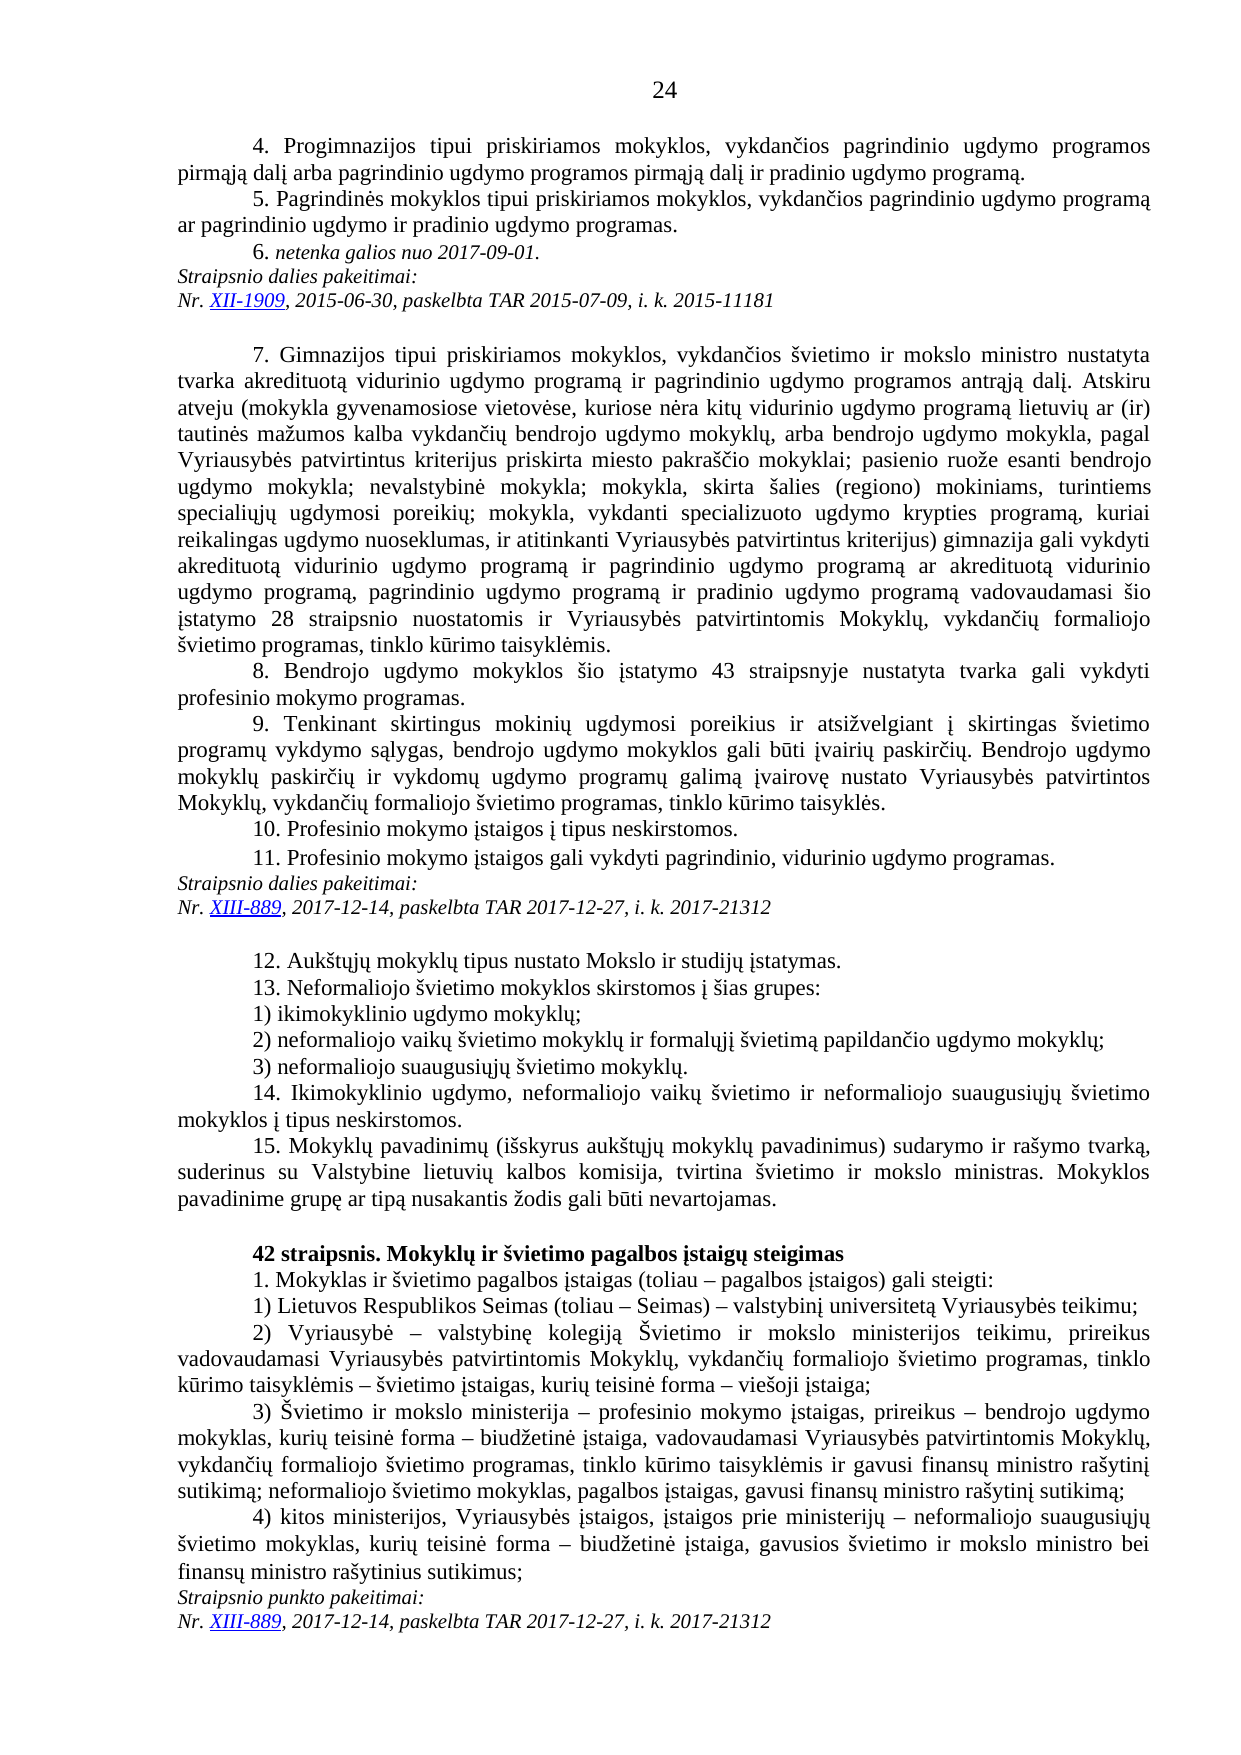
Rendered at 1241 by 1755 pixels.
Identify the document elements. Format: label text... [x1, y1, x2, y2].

text 9. Tenkinant skirtingus mokinių ugdymosi poreikius ir atsižvelgiant į skirtingas švietimo programų vykdymo sąlygas, bendrojo ugdymo mokyklos gali būti įvairių paskirčių. Bendrojo ugdymo mokyklų paskirčių ir vykdomų ugdymo programų galimą įvairovę nustato Vyriausybės patvirtintos Mokyklų, vykdančių formaliojo švietimo programas, tinklo kūrimo taisyklės. [177, 710, 1152, 816]
text 1) Lietuvos Respublikos Seimas (toliau – Seimas) – valstybinį universitetą Vyriausybės teikimu; [177, 1292, 1152, 1319]
text 10. Profesinio mokymo įstaigos į tipus neskirstomos. [177, 816, 1152, 842]
text Straipsnio punkto pakeitimai: [177, 1585, 1152, 1609]
text Nr. XIII-889, 2017-12-14, paskelbta TAR 2017-12-27, i. k. 2017-21312 [177, 895, 1152, 919]
text 7. Gimnazijos tipui priskiriamos mokyklos, vykdančios švietimo ir mokslo ministro nustatyta tvarka akredituotą vidurinio ugdymo programą ir pagrindinio ugdymo programos antrąją dalį. Atskiru atveju (mokykla gyvenamosiose vietovėse, kuriose nėra kitų vidurinio ugdymo programą lietuvių ar (ir) tautinės mažumos kalba vykdančių bendrojo ugdymo mokyklų, arba bendrojo ugdymo mokykla, pagal Vyriausybės patvirtintus kriterijus priskirta miesto pakraščio mokyklai; pasienio ruože esanti bendrojo ugdymo mokykla; nevalstybinė mokykla; mokykla, skirta šalies (regiono) mokiniams, turintiems specialiųjų ugdymosi poreikių; mokykla, vykdanti specializuoto ugdymo krypties programą, kuriai reikalingas ugdymo nuoseklumas, ir atitinkanti Vyriausybės patvirtintus kriterijus) gimnazija gali vykdyti akredituotą vidurinio ugdymo programą ir pagrindinio ugdymo programą ar akredituotą vidurinio ugdymo programą, pagrindinio ugdymo programą ir pradinio ugdymo programą vadovaudamasi šio įstatymo 28 straipsnio nuostatomis ir Vyriausybės patvirtintomis Mokyklų, vykdančių formaliojo švietimo programas, tinklo kūrimo taisyklėmis. [177, 341, 1152, 657]
text Nr. XIII-889, 2017-12-14, paskelbta TAR 2017-12-27, i. k. 2017-21312 [177, 1609, 1152, 1633]
text 15. Mokyklų pavadinimų (išskyrus aukštųjų mokyklų pavadinimus) sudarymo ir rašymo tvarką, suderinus su Valstybine lietuvių kalbos komisija, tvirtina švietimo ir mokslo ministras. Mokyklos pavadinime grupę ar tipą nusakantis žodis gali būti nevartojamas. [177, 1132, 1152, 1211]
text 2) neformaliojo vaikų švietimo mokyklų ir formalųjį švietimą papildančio ugdymo mokyklų; [177, 1027, 1152, 1053]
text 1) ikimokyklinio ugdymo mokyklų; [177, 1000, 1152, 1027]
text 2) Vyriausybė – valstybinę kolegiją Švietimo ir mokslo ministerijos teikimu, prireikus vadovaudamasi Vyriausybės patvirtintomis Mokyklų, vykdančių formaliojo švietimo programas, tinklo kūrimo taisyklėmis – švietimo įstaigas, kurių teisinė forma – viešoji įstaiga; [177, 1319, 1152, 1398]
text 13. Neformaliojo švietimo mokyklos skirstomos į šias grupes: [177, 974, 1152, 1000]
text 6. netenka galios nuo 2017-09-01. [177, 238, 1152, 264]
text 3) Švietimo ir mokslo ministerija – profesinio mokymo įstaigas, prireikus – bendrojo ugdymo mokyklas, kurių teisinė forma – biudžetinė įstaiga, vadovaudamasi Vyriausybės patvirtintomis Mokyklų, vykdančių formaliojo švietimo programas, tinklo kūrimo taisyklėmis ir gavusi finansų ministro rašytinį sutikimą; neformaliojo švietimo mokyklas, pagalbos įstaigas, gavusi finansų ministro rašytinį sutikimą; [177, 1398, 1152, 1503]
text 4. Progimnazijos tipui priskiriamos mokyklos, vykdančios pagrindinio ugdymo programos pirmąją dalį arba pagrindinio ugdymo programos pirmąją dalį ir pradinio ugdymo programą. [177, 132, 1152, 185]
text 3) neformaliojo suaugusiųjų švietimo mokyklų. [177, 1053, 1152, 1079]
text 11. Profesinio mokymo įstaigos gali vykdyti pagrindinio, vidurinio ugdymo programas. [177, 842, 1152, 871]
text 12. Aukštųjų mokyklų tipus nustato Mokslo ir studijų įstatymas. [177, 947, 1152, 974]
text 8. Bendrojo ugdymo mokyklos šio įstatymo 43 straipsnyje nustatyta tvarka gali vykdyti profesinio mokymo programas. [177, 657, 1152, 710]
text 5. Pagrindinės mokyklos tipui priskiriamos mokyklos, vykdančios pagrindinio ugdymo programą ar pagrindinio ugdymo ir pradinio ugdymo programas. [177, 185, 1152, 238]
text 42 straipsnis. Mokyklų ir švietimo pagalbos įstaigų steigimas [177, 1240, 1152, 1266]
text 1. Mokyklas ir švietimo pagalbos įstaigas (toliau – pagalbos įstaigos) gali steigti: [177, 1266, 1152, 1292]
text Straipsnio dalies pakeitimai: [177, 264, 1152, 288]
text Nr. XII-1909, 2015-06-30, paskelbta TAR 2015-07-09, i. k. 2015-11181 [177, 288, 1152, 312]
text Straipsnio dalies pakeitimai: [177, 871, 1152, 895]
text 4) kitos ministerijos, Vyriausybės įstaigos, įstaigos prie ministerijų – neformaliojo suaugusiųjų švietimo mokyklas, kurių teisinė forma – biudžetinė įstaiga, gavusios švietimo ir mokslo ministro bei finansų ministro rašytinius sutikimus; [177, 1503, 1152, 1585]
text 14. Ikimokyklinio ugdymo, neformaliojo vaikų švietimo ir neformaliojo suaugusiųjų švietimo mokyklos į tipus neskirstomos. [177, 1079, 1152, 1132]
